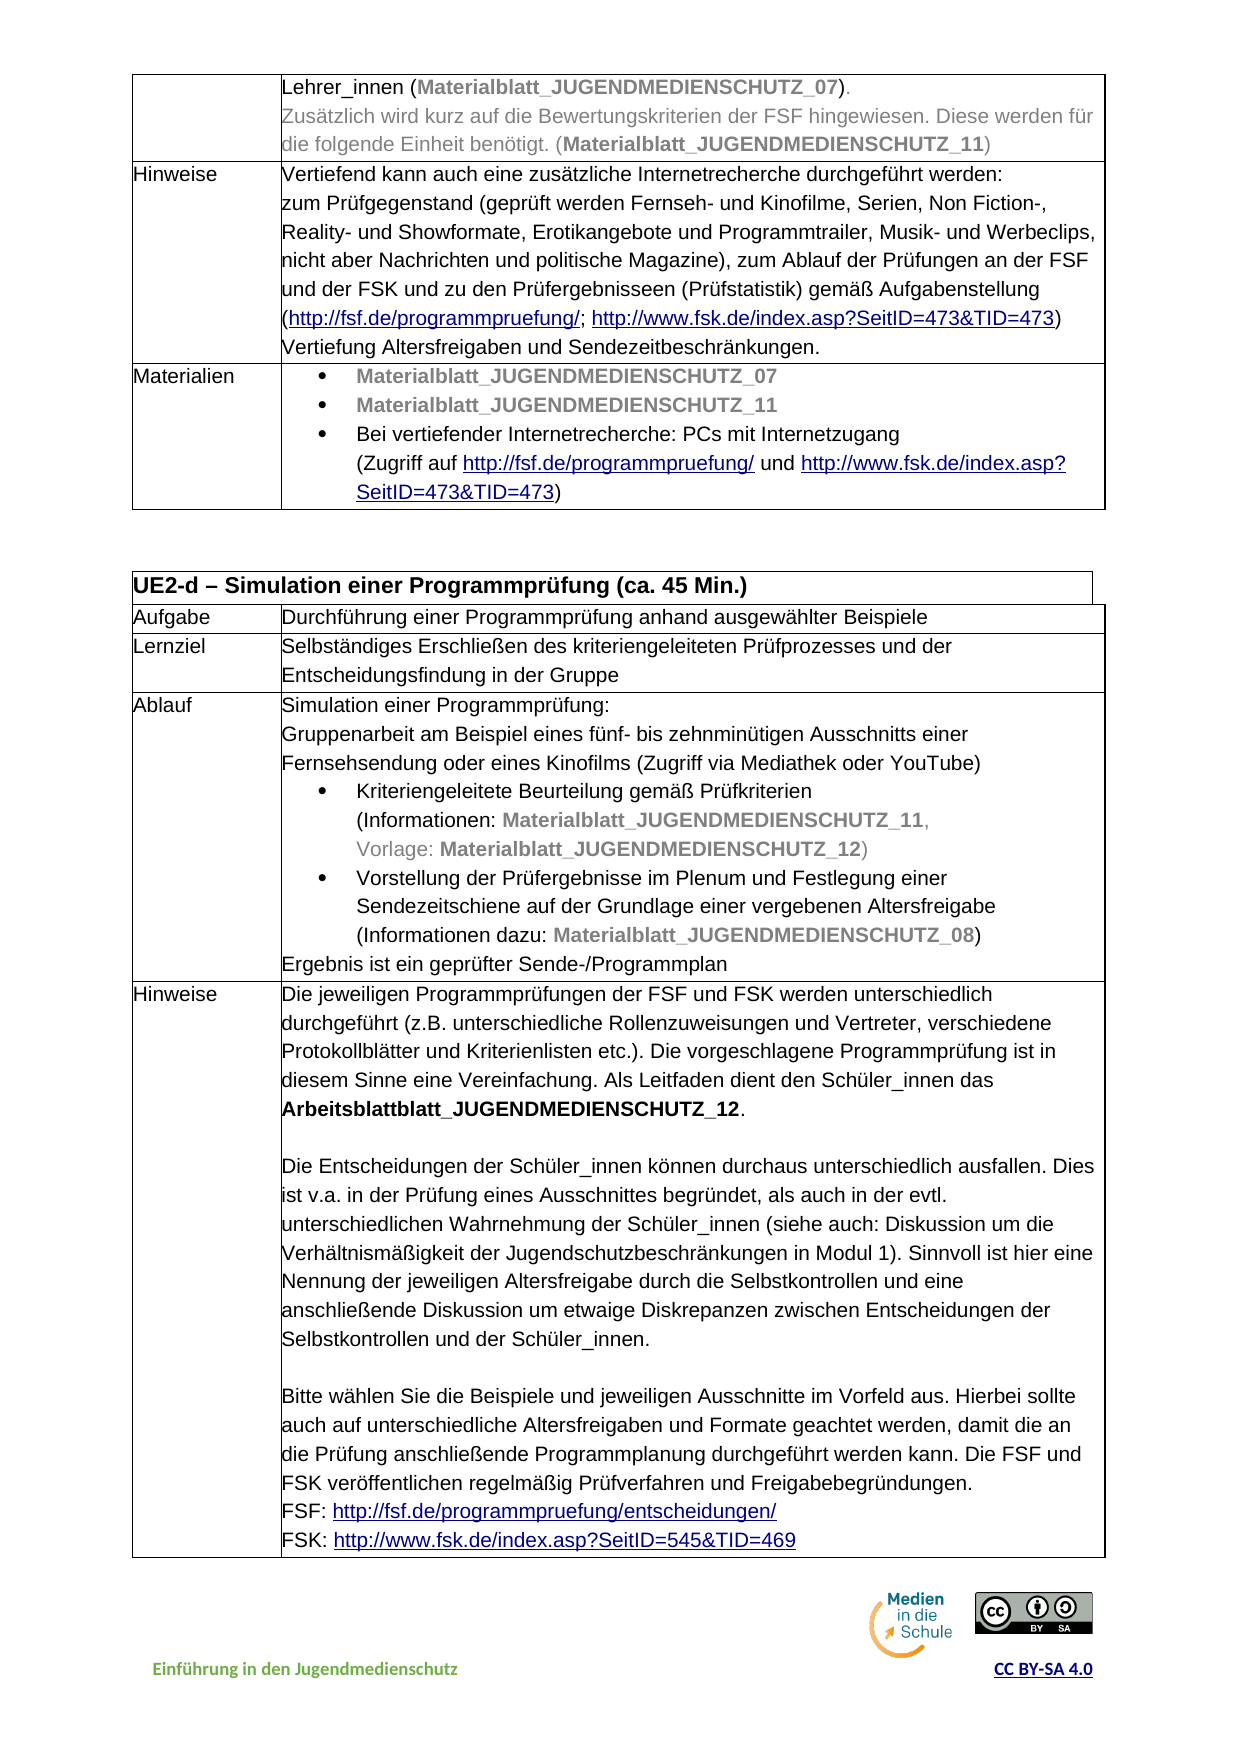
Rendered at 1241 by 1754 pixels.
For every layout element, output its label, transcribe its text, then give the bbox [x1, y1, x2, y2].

table_header [1093, 571, 1098, 603]
table_cell Hinweise [133, 982, 281, 1557]
table_cell Selbständiges Erschließen des kriteriengeleiteten Prüfprozesses und der Entscheidungsfindung in der Gruppe [282, 634, 1104, 692]
table_cell Vertiefend kann auch eine zusätzliche Internetrecherche durchgeführt werden: zum Prüfgegenstand (geprüft werden Fernseh- und Kinofilme, Serien, Non Fiction-, Reality- und Showformate, Erotikangebote und Programmtrailer, Musik- und Werbeclips, nicht aber Nachrichten und politische Magazine), zum Ablauf der Prüfungen an der FSF und der FSK und zu den Prüfergebnisseen (Prüfstatistik) gemäß Aufgabenstellung (http://fsf.de/programmpruefung/; http://www.fsk.de/index.asp?SeitID=473&TID=473) Vertiefung Altersfreigaben und Sendezeitbeschränkungen. [282, 162, 1104, 363]
table_cell Simulation einer Programmprüfung: Gruppenarbeit am Beispiel eines fünf- bis zehnminütigen Ausschnitts einer Fernsehsendung oder eines Kinofilms (Zugriff via Mediathek oder YouTube) Kriteriengeleitete Beurteilung gemäß Prüfkriterien (Informationen: Materialblatt_JUGENDMEDIENSCHUTZ_11, Vorlage: Materialblatt_JUGENDMEDIENSCHUTZ_12) Vorstellung der Prüfergebnisse im Plenum und Festlegung einer Sendezeitschiene auf der Grundlage einer vergebenen Altersfreigabe (Informationen dazu: Materialblatt_JUGENDMEDIENSCHUTZ_08) Ergebnis ist ein geprüfter Sende-/Programmplan [282, 693, 1104, 981]
table_cell Aufgabe [133, 605, 281, 633]
table_cell Materialien [133, 364, 281, 508]
table_cell Materialblatt_JUGENDMEDIENSCHUTZ_07 Materialblatt_JUGENDMEDIENSCHUTZ_11 Bei vertiefender Internetrecherche: PCs mit Internetzugang (Zugriff auf http://fsf.de/programmpruefung/ und http://www.fsk.de/index.asp?SeitID=473&TID=473) [282, 364, 1104, 508]
table_cell Ablauf [133, 693, 281, 981]
table_cell Lernziel [133, 634, 281, 692]
table_cell [133, 75, 281, 161]
table_cell Durchführung einer Programmprüfung anhand ausgewählter Beispiele [282, 605, 1104, 633]
table_header UE2-d – Simulation einer Programmprüfung (ca. 45 Min.) [133, 572, 1092, 603]
table_cell Die jeweiligen Programmprüfungen der FSF und FSK werden unterschiedlich durchgeführt (z.B. unterschiedliche Rollenzuweisungen und Vertreter, verschiedene Protokollblätter und Kriterienlisten etc.). Die vorgeschlagene Programmprüfung ist in diesem Sinne eine Vereinfachung. Als Leitfaden dient den Schüler_innen das Arbeitsblattblatt_JUGENDMEDIENSCHUTZ_12. Die Entscheidungen der Schüler_innen können durchaus unterschiedlich ausfallen. Dies ist v.a. in der Prüfung eines Ausschnittes begründet, als auch in der evtl. unterschiedlichen Wahrnehmung der Schüler_innen (siehe auch: Diskussion um die Verhältnismäßigkeit der Jugendschutzbeschränkungen in Modul 1). Sinnvoll ist hier eine Nennung der jeweiligen Altersfreigabe durch die Selbstkontrollen und eine anschließende Diskussion um etwaige Diskrepanzen zwischen Entscheidungen der Selbstkontrollen und der Schüler_innen. Bitte wählen Sie die Beispiele und jeweiligen Ausschnitte im Vorfeld aus. Hierbei sollte auch auf unterschiedliche Altersfreigaben und Formate geachtet werden, damit die an die Prüfung anschließende Programmplanung durchgeführt werden kann. Die FSF und FSK veröffentlichen regelmäßig Prüfverfahren und Freigabebegründungen. FSF: http://fsf.de/programmpruefung/entscheidungen/ FSK: http://www.fsk.de/index.asp?SeitID=545&TID=469 [282, 982, 1104, 1557]
table_cell Lehrer_innen (Materialblatt_JUGENDMEDIENSCHUTZ_07). Zusätzlich wird kurz auf die Bewertungskriterien der FSF hingewiesen. Diese werden für die folgende Einheit benötigt. (Materialblatt_JUGENDMEDIENSCHUTZ_11) [282, 75, 1104, 161]
table_header [1098, 571, 1102, 603]
table_cell Hinweise [133, 162, 281, 363]
